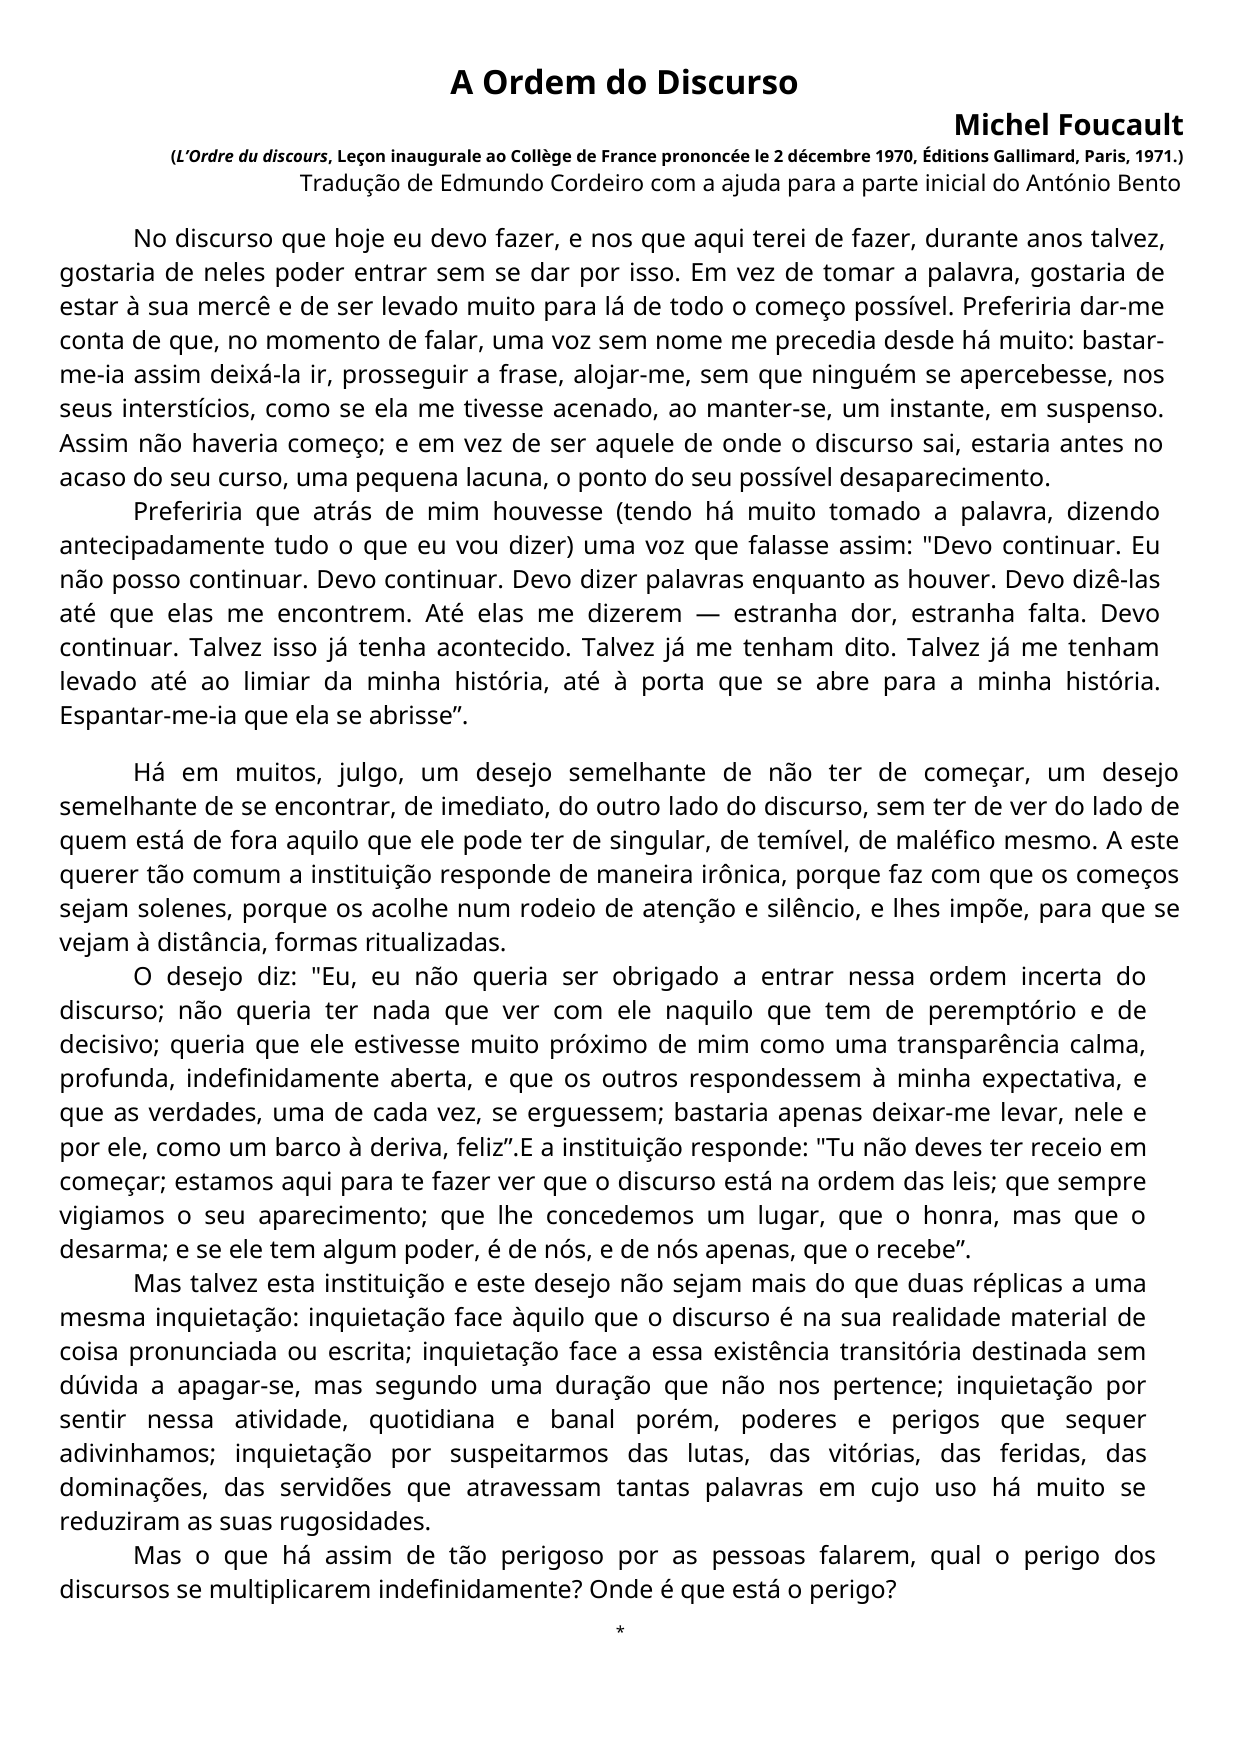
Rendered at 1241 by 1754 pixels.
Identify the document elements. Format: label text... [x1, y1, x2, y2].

text Tradução de Edmundo Cordeiro com a ajuda para a parte inicial do António Bento [59, 167, 1181, 198]
text Preferiria que atrás de mim houvesse (tendo há muito tomado a palavra, dizendo antecipadamente tudo o que eu vou dizer) uma voz que falasse assim: "Devo continuar. Eu não posso continuar. Devo continuar. Devo dizer palavras enquanto as houver. Devo dizê-las até que elas me encontrem. Até elas me dizerem — estranha dor, estranha falta. Devo continuar. Talvez isso já tenha acontecido. Talvez já me tenham dito. Talvez já me tenham levado até ao limiar da minha história, até à porta que se abre para a minha história. Espantar-me-ia que ela se abrisse”. [59, 493, 1162, 732]
text (L’Ordre du discours, Leçon inaugurale ao Collège de France prononcée le 2 décembre 1970, Éditions Gallimard, Paris, 1971.) [59, 144, 1184, 167]
text Mas talvez esta instituição e este desejo não sejam mais do que duas réplicas a uma mesma inquietação: inquietação face àquilo que o discurso é na sua realidade material de coisa pronunciada ou escrita; inquietação face a essa existência transitória destinada sem dúvida a apagar-se, mas segundo uma duração que não nos pertence; inquietação por sentir nessa atividade, quotidiana e banal porém, poderes e perigos que sequer adivinhamos; inquietação por suspeitarmos das lutas, das vitórias, das feridas, das dominações, das servidões que atravessam tantas palavras em cujo uso há muito se reduziram as suas rugosidades. [59, 1265, 1148, 1538]
text Mas o que há assim de tão perigoso por as pessoas falarem, qual o perigo dos discursos se multiplicarem indefinidamente? Onde é que está o perigo? [59, 1538, 1157, 1606]
text Michel Foucault [59, 104, 1184, 144]
text No discurso que hoje eu devo fazer, e nos que aqui terei de fazer, durante anos talvez, gostaria de neles poder entrar sem se dar por isso. Em vez de tomar a palavra, gostaria de estar à sua mercê e de ser levado muito para lá de todo o começo possível. Preferiria dar-me conta de que, no momento de falar, uma voz sem nome me precedia desde há muito: bastar-me-ia assim deixá-la ir, prosseguir a frase, alojar-me, sem que ninguém se apercebesse, nos seus interstícios, como se ela me tivesse acenado, ao manter-se, um instante, em suspenso. Assim não haveria começo; e em vez de ser aquele de onde o discurso sai, estaria antes no acaso do seu curso, uma pequena lacuna, o ponto do seu possível desaparecimento. [59, 221, 1167, 493]
text Há em muitos, julgo, um desejo semelhante de não ter de começar, um desejo semelhante de se encontrar, de imediato, do outro lado do discurso, sem ter de ver do lado de quem está de fora aquilo que ele pode ter de singular, de temível, de maléfico mesmo. A este querer tão comum a instituição responde de maneira irônica, porque faz com que os começos sejam solenes, porque os acolhe num rodeio de atenção e silêncio, e lhes impõe, para que se vejam à distância, formas ritualizadas. [59, 754, 1181, 959]
text A Ordem do Discurso [59, 59, 1181, 104]
text * [59, 1620, 1181, 1643]
text O desejo diz: "Eu, eu não queria ser obrigado a entrar nessa ordem incerta do discurso; não queria ter nada que ver com ele naquilo que tem de peremptório e de decisivo; queria que ele estivesse muito próximo de mim como uma transparência calma, profunda, indefinidamente aberta, e que os outros respondessem à minha expectativa, e que as verdades, uma de cada vez, se erguessem; bastaria apenas deixar-me levar, nele e por ele, como um barco à deriva, feliz”.E a instituição responde: "Tu não deves ter receio em começar; estamos aqui para te fazer ver que o discurso está na ordem das leis; que sempre vigiamos o seu aparecimento; que lhe concedemos um lugar, que o honra, mas que o desarma; e se ele tem algum poder, é de nós, e de nós apenas, que o recebe”. [59, 959, 1148, 1265]
